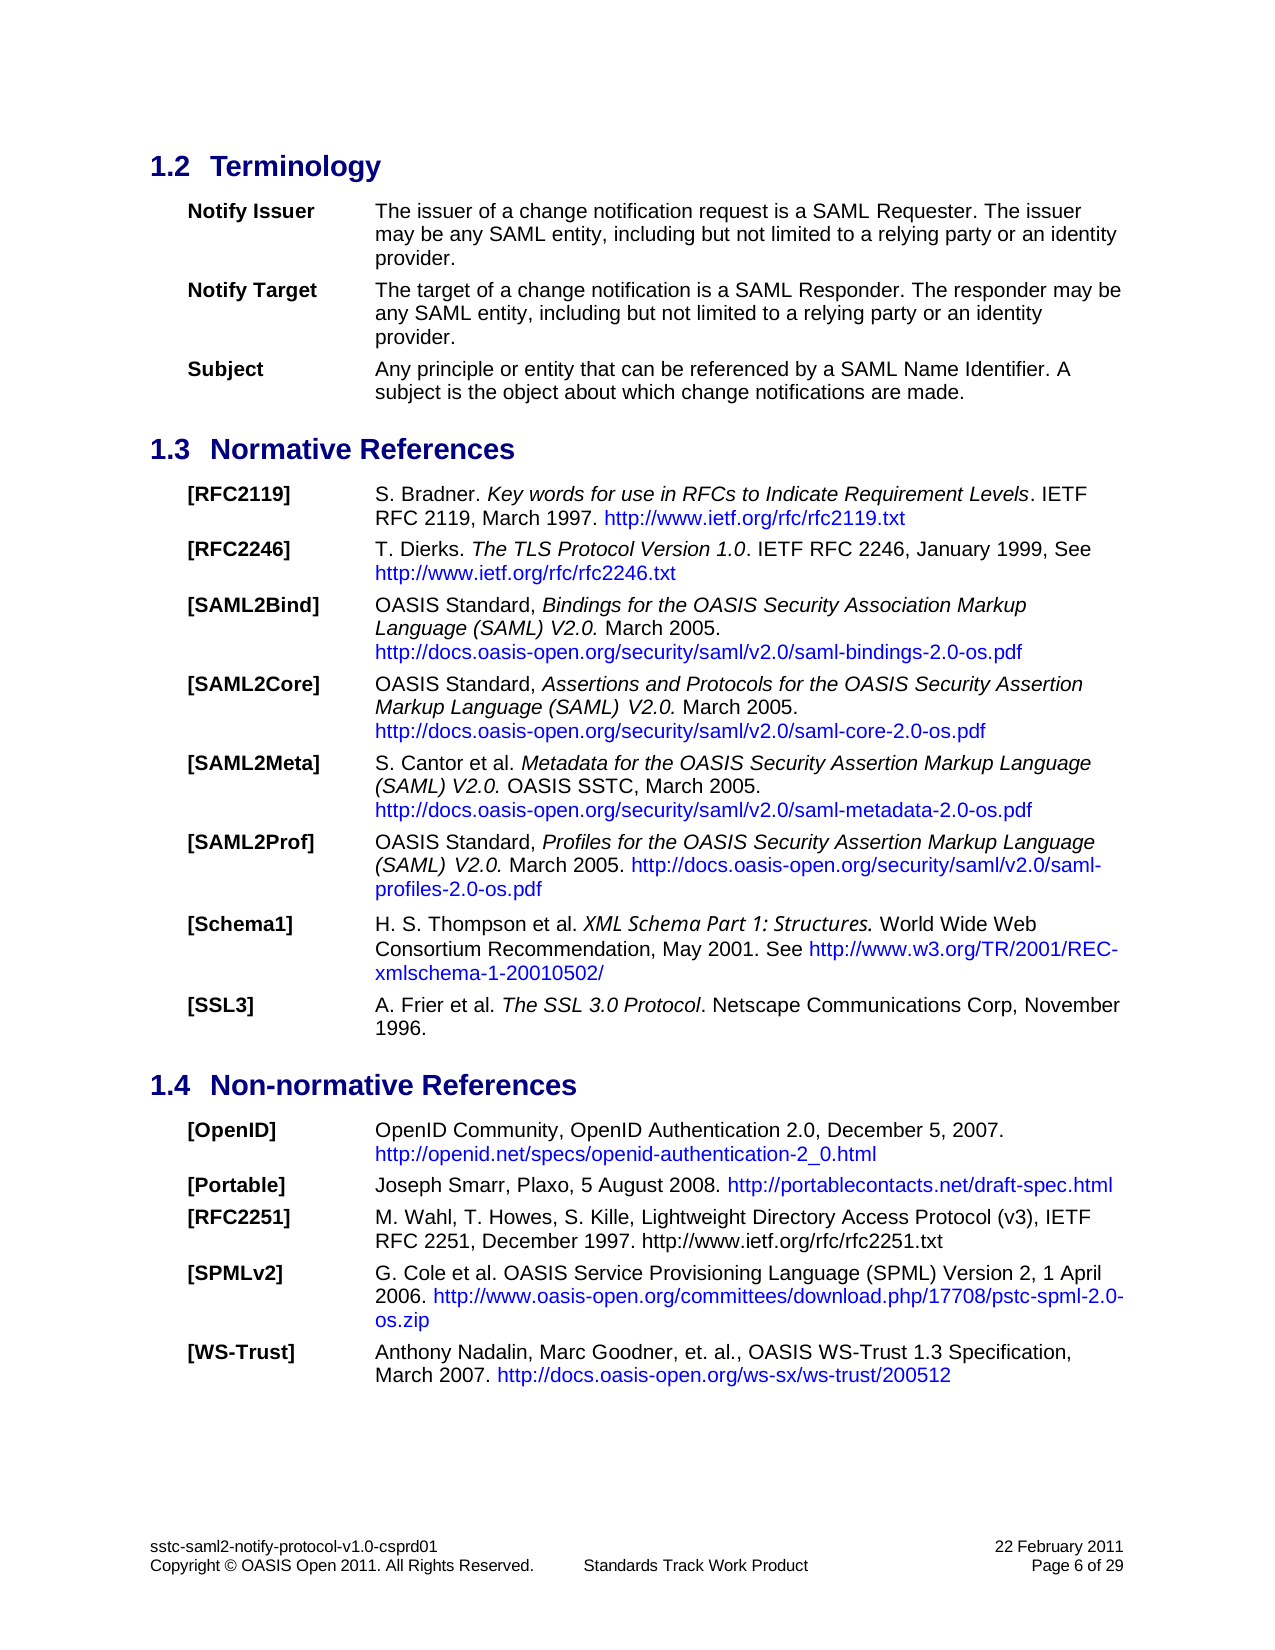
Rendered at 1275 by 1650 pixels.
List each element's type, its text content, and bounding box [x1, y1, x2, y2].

text [SAML2Core] OASIS Standard, Assertions and Protocols for the OASIS Security Assertion Markup Language (SAML) V2.0. March 2005. http://docs.oasis-open.org/security/saml/v2.0/saml-core-2.0-os.pdf [187, 672, 1125, 743]
subtitle Terminology [150, 150, 1125, 182]
text [OpenID] OpenID Community, OpenID Authentication 2.0, December 5, 2007. http://openid.net/specs/openid-authentication-2_0.html [187, 1118, 1125, 1166]
text [SSL3] A. Frier et al. The SSL 3.0 Protocol. Netscape Communications Corp, November 1996. [187, 993, 1125, 1040]
text [Schema1] H. S. Thompson et al. XML Schema Part 1: Structures. World Wide Web Consortium Recommendation, May 2001. See http://www.w3.org/TR/2001/REC-xmlschema-1-20010502/ [187, 909, 1125, 985]
text [RFC2251] M. Wahl, T. Howes, S. Kille, Lightweight Directory Access Protocol (v3), IETF RFC 2251, December 1997. http://www.ietf.org/rfc/rfc2251.txt [187, 1206, 1125, 1253]
text [Portable] Joseph Smarr, Plaxo, 5 August 2008. http://portablecontacts.net/draft-spec.html [187, 1174, 1125, 1197]
subtitle Non-normative References [150, 1069, 1125, 1102]
text [SAML2Meta] S. Cantor et al. Metadata for the OASIS Security Assertion Markup Language (SAML) V2.0. OASIS SSTC, March 2005. http://docs.oasis-open.org/security/saml/v2.0/saml-metadata-2.0-os.pdf [187, 751, 1125, 822]
text Subject Any principle or entity that can be referenced by a SAML Name Identifier. A subject is the object about which change notifications are made. [187, 357, 1125, 404]
text [SAML2Bind] OASIS Standard, Bindings for the OASIS Security Association Markup Language (SAML) V2.0. March 2005. http://docs.oasis-open.org/security/saml/v2.0/saml-bindings-2.0-os.pdf [187, 593, 1125, 664]
text [SAML2Prof] OASIS Standard, Profiles for the OASIS Security Assertion Markup Language (SAML) V2.0. March 2005. http://docs.oasis-open.org/security/saml/v2.0/saml-profiles-2.0-os.pdf [187, 830, 1125, 901]
text Notify Issuer The issuer of a change notification request is a SAML Requester. The issuer may be any SAML entity, including but not limited to a relying party or an identity provider. [187, 199, 1125, 270]
text [RFC2119] S. Bradner. Key words for use in RFCs to Indicate Requirement Levels. IETF RFC 2119, March 1997. http://www.ietf.org/rfc/rfc2119.txt [187, 482, 1125, 529]
text [RFC2246] T. Dierks. The TLS Protocol Version 1.0. IETF RFC 2246, January 1999, See http://www.ietf.org/rfc/rfc2246.txt [187, 538, 1125, 585]
text Notify Target The target of a change notification is a SAML Responder. The responder may be any SAML entity, including but not limited to a relying party or an identity provider. [187, 278, 1125, 349]
text [SPMLv2] G. Cole et al. OASIS Service Provisioning Language (SPML) Version 2, 1 April 2006. http://www.oasis-open.org/committees/download.php/17708/pstc-spml-2.0-os.zip [187, 1261, 1125, 1332]
text [WS-Trust] Anthony Nadalin, Marc Goodner, et. al., OASIS WS-Trust 1.3 Specification, March 2007. http://docs.oasis-open.org/ws-sx/ws-trust/200512 [187, 1340, 1125, 1387]
subtitle Normative References [150, 433, 1125, 466]
